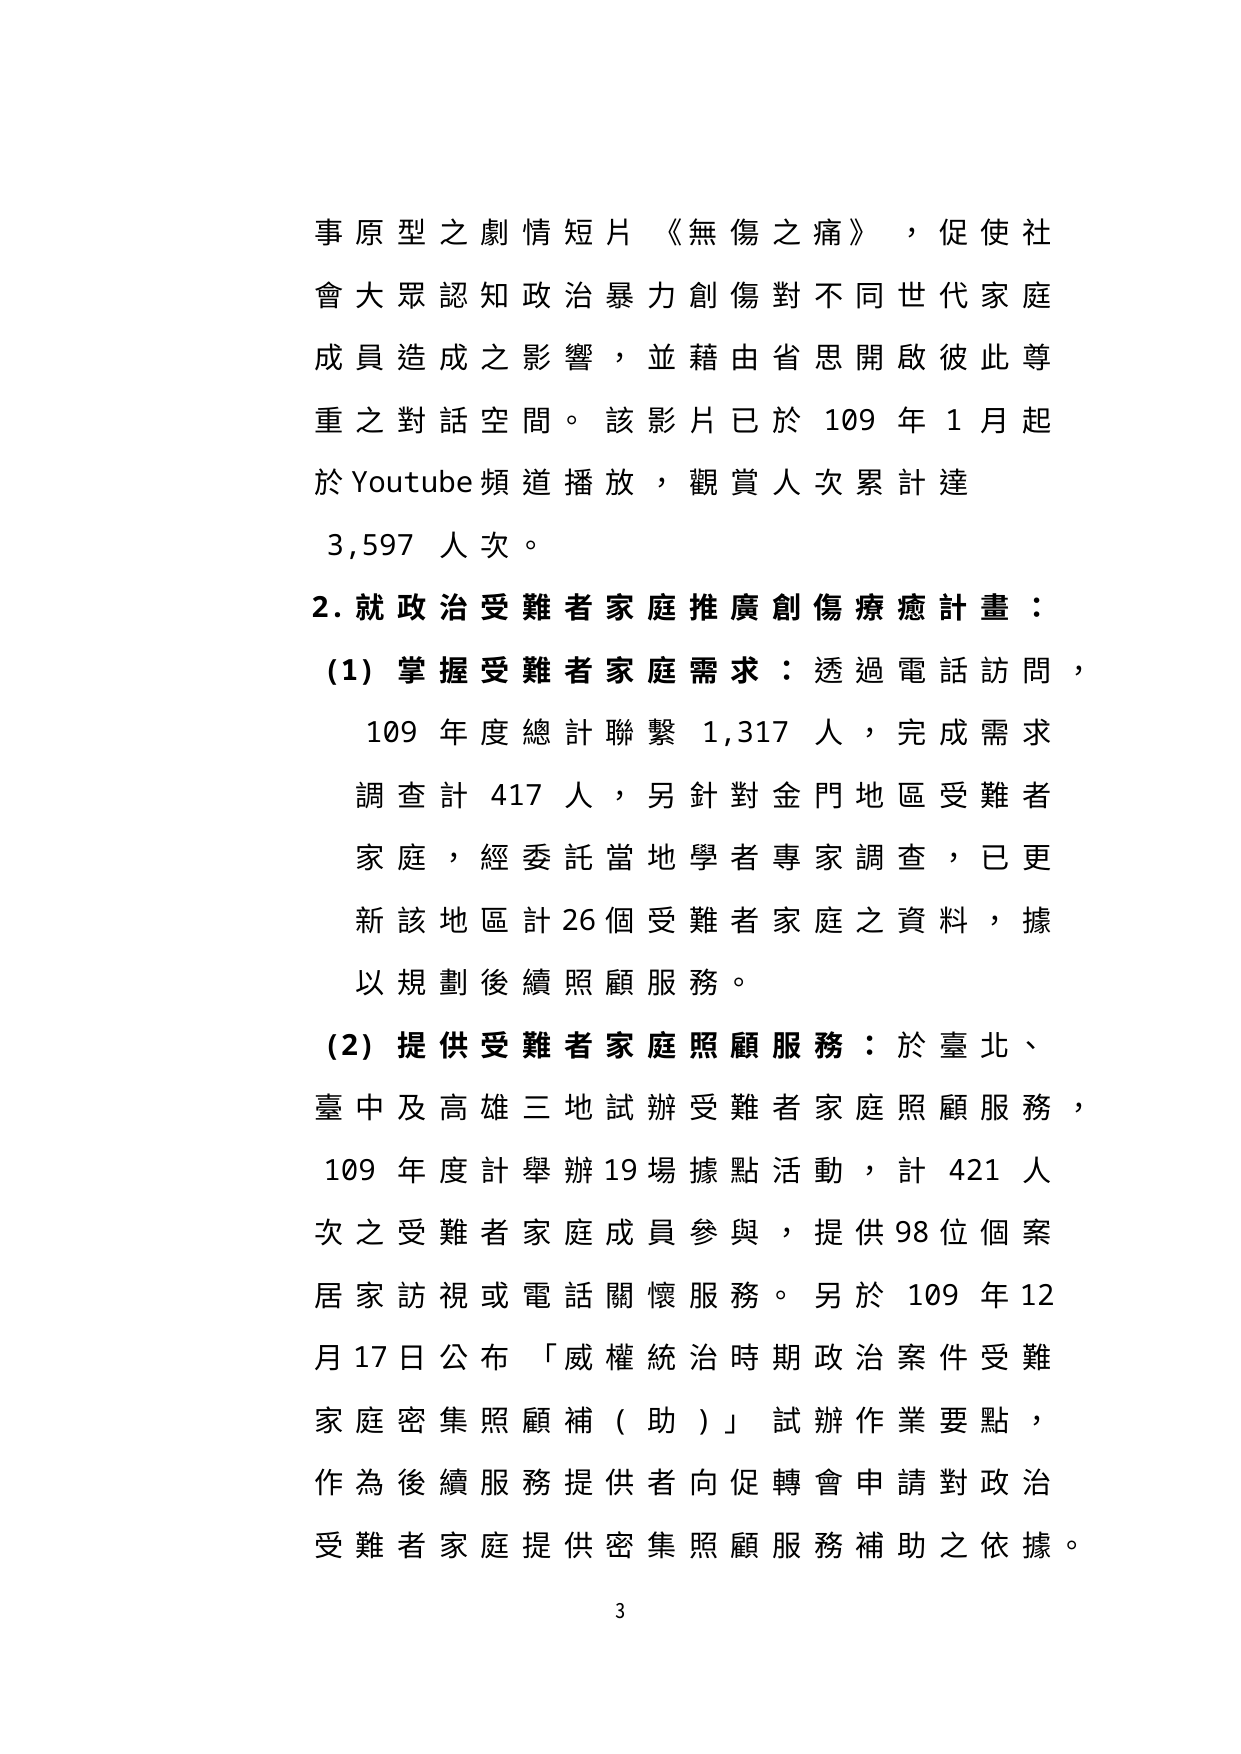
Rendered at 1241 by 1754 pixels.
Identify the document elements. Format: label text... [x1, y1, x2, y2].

text (2)提供受難者家庭照顧服務：於臺北、臺中及高雄三地試辦受難者家庭照顧服務，109年度計舉辦19場據點活動，計421人次之受難者家庭成員參與，提供98位個案居家訪視或電話關懷服務。另於109年12月17日公布「威權統治時期政治案件受難家庭密集照顧補(助)」試辦作業要點，作為後續服務提供者向促轉會申請對政治受難者家庭提供密集照顧服務補助之依據。 [273, 1002, 1058, 1564]
text 事原型之劇情短片《無傷之痛》，促使社會大眾認知政治暴力創傷對不同世代家庭成員造成之影響，並藉由省思開啟彼此尊重之對話空間。該影片已於109年1月起於Youtube頻道播放，觀賞人次累計達3,597人次。 [274, 189, 1058, 564]
text 2.就政治受難者家庭推廣創傷療癒計畫： [273, 564, 1058, 627]
text (1)掌握受難者家庭需求：透過電話訪問，109年度總計聯繫1,317人，完成需求調查計417人，另針對金門地區受難者家庭，經委託當地學者專家調查，已更新該地區計26個受難者家庭之資料，據以規劃後續照顧服務。 [270, 627, 1058, 1002]
